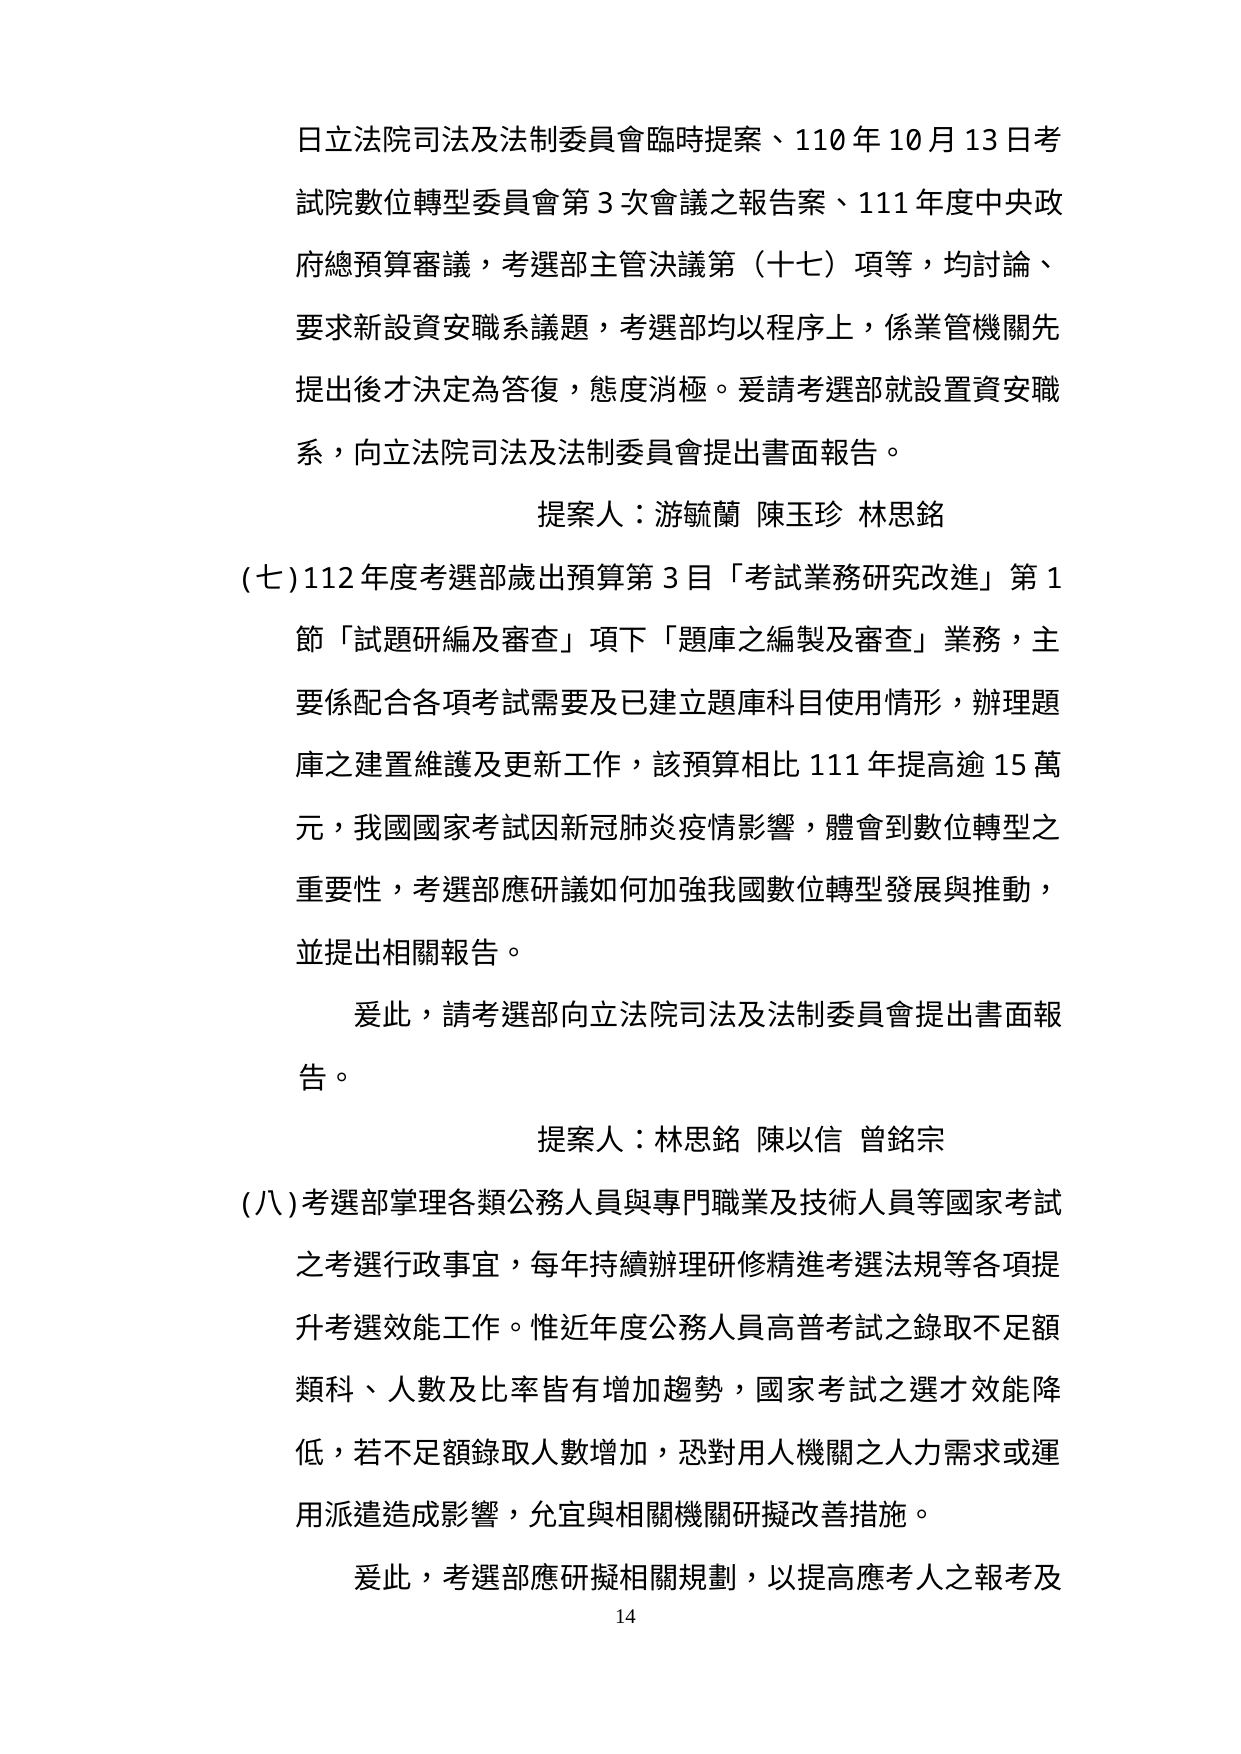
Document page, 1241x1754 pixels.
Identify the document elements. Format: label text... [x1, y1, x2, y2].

text 提案人：游毓蘭 陳玉珍 林思銘 [537, 471, 1063, 534]
text 提案人：林思銘 陳以信 曾銘宗 [537, 1096, 1063, 1159]
text (八)考選部掌理各類公務人員與專門職業及技術人員等國家考試之考選行政事宜，每年持續辦理研修精進考選法規等各項提升考選效能工作。惟近年度公務人員高普考試之錄取不足額類科、人數及比率皆有增加趨勢，國家考試之選才效能降低，若不足額錄取人數增加，恐對用人機關之人力需求或運用派遣造成影響，允宜與相關機關研擬改善措施。 [237, 1159, 1063, 1534]
text 日立法院司法及法制委員會臨時提案、110年10月13日考試院數位轉型委員會第3次會議之報告案、111年度中央政府總預算審議，考選部主管決議第（十七）項等，均討論、要求新設資安職系議題，考選部均以程序上，係業管機關先提出後才決定為答復，態度消極。爰請考選部就設置資安職系，向立法院司法及法制委員會提出書面報告。 [237, 96, 1063, 471]
text (七)112年度考選部歲出預算第3目「考試業務研究改進」第1節「試題研編及審查」項下「題庫之編製及審查」業務，主要係配合各項考試需要及已建立題庫科目使用情形，辦理題庫之建置維護及更新工作，該預算相比111年提高逾15萬元，我國國家考試因新冠肺炎疫情影響，體會到數位轉型之重要性，考選部應研議如何加強我國數位轉型發展與推動，並提出相關報告。 [237, 534, 1063, 971]
text 爰此，請考選部向立法院司法及法制委員會提出書面報告。 [298, 971, 1063, 1096]
text 爰此，考選部應研擬相關規劃，以提高應考人之報考及任職之留任誘因，請考選部向立法院司法及法制委員會提出書面報告。 [298, 1534, 1063, 1596]
